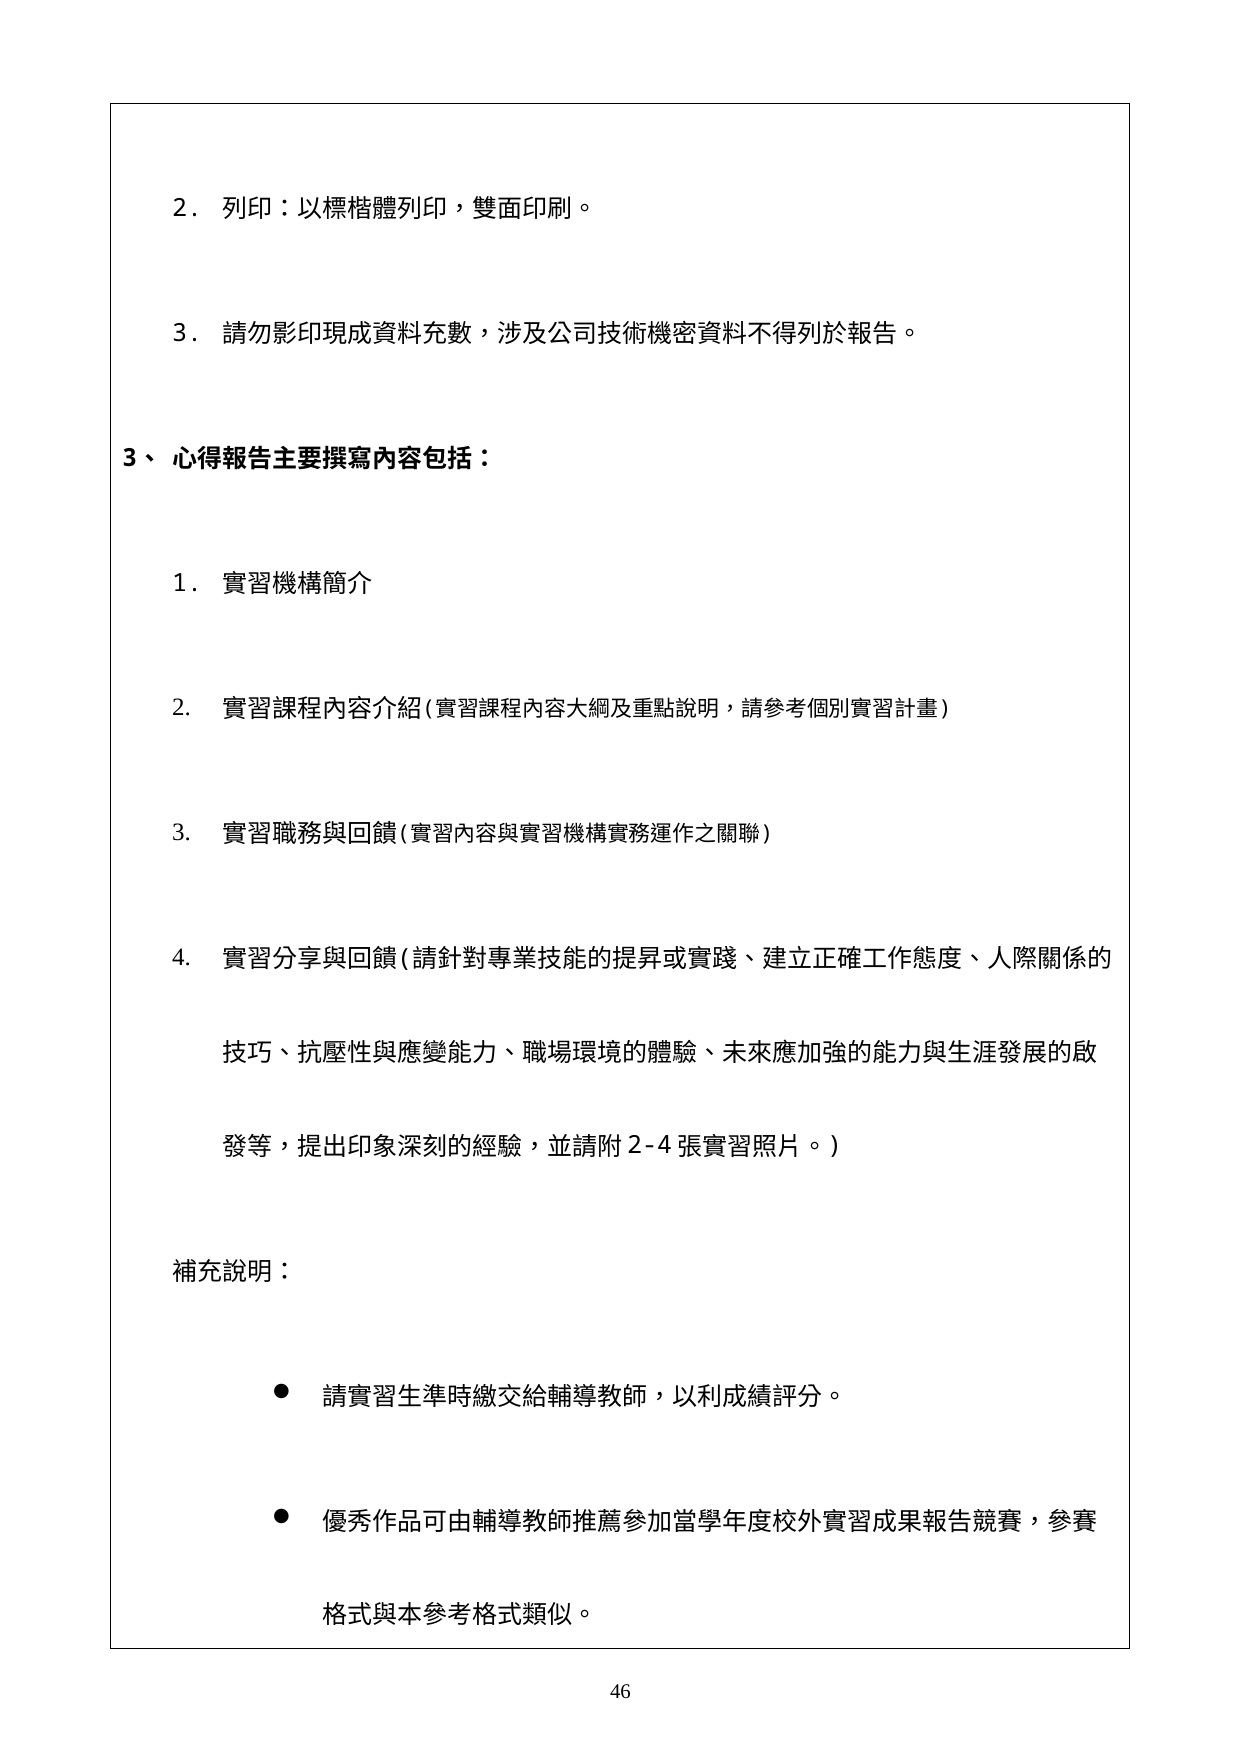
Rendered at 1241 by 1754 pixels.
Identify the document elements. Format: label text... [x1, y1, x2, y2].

table_header 實習報告包括三大部分： 實習月誌 心得報告 實習機構投保相關證明 （依本校學生校外實習辦法第6條第3款：「為維護學生於校外實習安全之保障，簽訂校外實習提供薪資版本合約，實習機構應依法為實習生辦理勞工保險及全民健康保險。校外實習無薪資版本合約，若實習機構未提供勞工保險，則應為學生加保意外傷害險(每人保額不得 低於二百萬)。） 實習報告寫作 字體大小：本文12號字。 列印：以標楷體列印，雙面印刷。 請勿影印現成資料充數，涉及公司技術機密資料不得列於報告。 心得報告主要撰寫內容包括： 實習機構簡介 實習課程內容介紹(實習課程內容大綱及重點說明，請參考個別實習計畫) 實習職務與回饋(實習內容與實習機構實務運作之關聯) 實習分享與回饋(請針對專業技能的提昇或實踐、建立正確工作態度、人際關係的技巧、抗壓性與應變能力、職場環境的體驗、未來應加強的能力與生涯發展的啟發等，提出印象深刻的經驗，並請附2-4張實習照片。) 補充說明： 請實習生準時繳交給輔導教師，以利成績評分。 優秀作品可由輔導教師推薦參加當學年度校外實習成果報告競賽，參賽格式與本參考格式類似。 僑 光 科 技 大 學 Overseas Chinese University ○○學年度校外實習課程成果報告 實習類型：□學年課程 □學期課程 □暑期課程 實習機構： 實習期間：○年○月○日至○年○月○日 系別： 姓名： 學號： 實習輔導老師： 中華民國○年○月○日 [111, 104, 1129, 1648]
